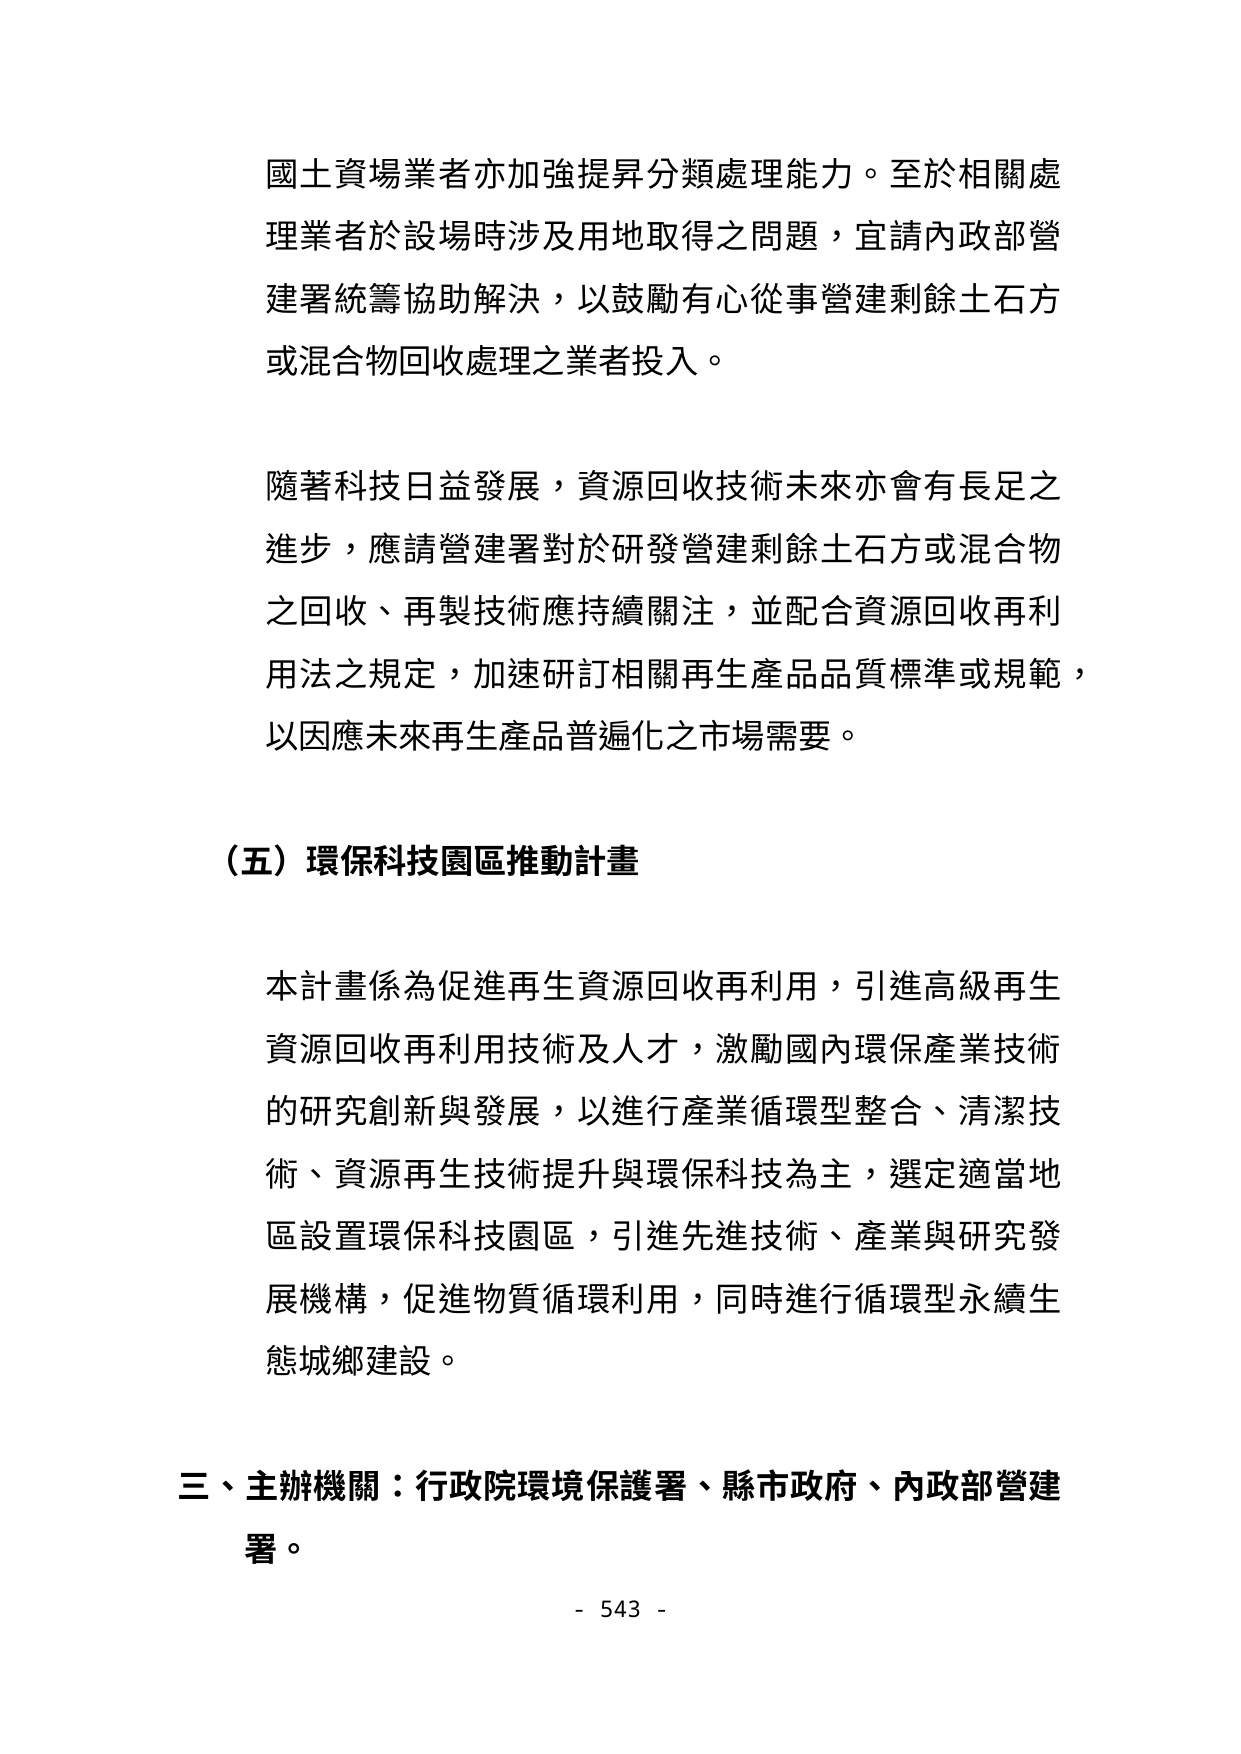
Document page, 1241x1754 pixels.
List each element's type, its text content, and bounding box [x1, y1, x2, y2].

text 三、主辦機關：行政院環境保護署、縣市政府、內政部營建署。 [177, 1442, 1063, 1567]
text （五）環保科技園區推動計畫 [206, 817, 1063, 880]
text 本計畫係為促進再生資源回收再利用，引進高級再生資源回收再利用技術及人才，激勵國內環保產業技術的研究創新與發展，以進行產業循環型整合、清潔技術、資源再生技術提升與環保科技為主，選定適當地區設置環保科技園區，引進先進技術、產業與研究發展機構，促進物質循環利用，同時進行循環型永續生態城鄉建設。 [265, 942, 1063, 1380]
text 隨著科技日益發展，資源回收技術未來亦會有長足之進步，應請營建署對於研發營建剩餘土石方或混合物之回收、再製技術應持續關注，並配合資源回收再利用法之規定，加速研訂相關再生產品品質標準或規範，以因應未來再生產品普遍化之市場需要。 [265, 442, 1063, 755]
text 國土資場業者亦加強提昇分類處理能力。至於相關處理業者於設場時涉及用地取得之問題，宜請內政部營建署統籌協助解決，以鼓勵有心從事營建剩餘土石方或混合物回收處理之業者投入。 [265, 130, 1063, 380]
